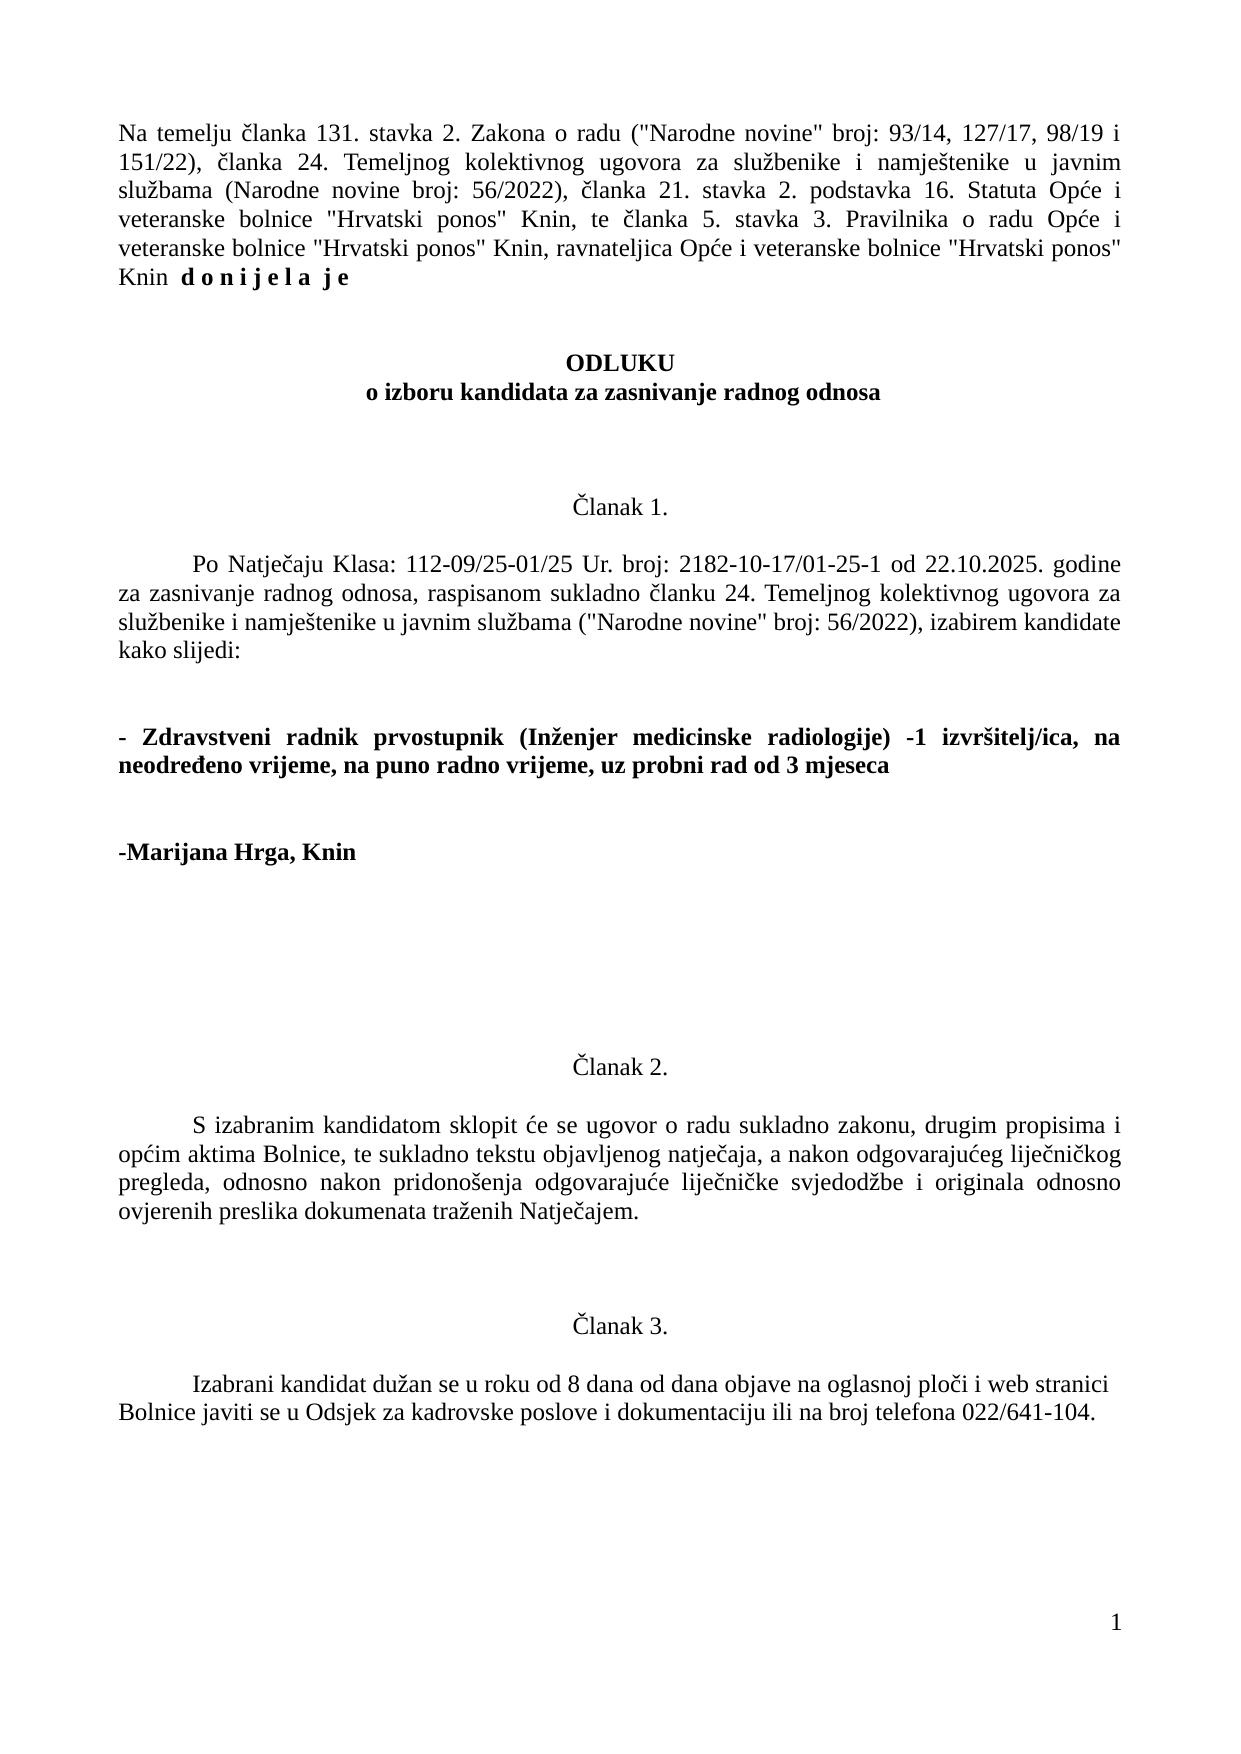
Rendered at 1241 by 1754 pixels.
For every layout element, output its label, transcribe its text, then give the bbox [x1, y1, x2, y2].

text Na temelju članka 131. stavka 2. Zakona o radu ("Narodne novine" broj: 93/14, 127/17, 98/19 i 151/22), članka 24. Temeljnog kolektivnog ugovora za službenike i namještenike u javnim službama (Narodne novine broj: 56/2022), članka 21. stavka 2. podstavka 16. Statuta Opće i veteranske bolnice "Hrvatski ponos" Knin, te članka 5. stavka 3. Pravilnika o radu Opće i veteranske bolnice "Hrvatski ponos" Knin, ravnateljica Opće i veteranske bolnice "Hrvatski ponos" Knin d o n i j e l a j e [118, 118, 1122, 291]
text ODLUKU [118, 348, 1122, 377]
text Članak 3. [118, 1311, 1122, 1340]
text -Marijana Hrga, Knin [118, 837, 1122, 866]
text - Zdravstveni radnik prvostupnik (Inženjer medicinske radiologije) -1 izvršitelj/ica, na neodređeno vrijeme, na puno radno vrijeme, uz probni rad od 3 mjeseca [118, 722, 1122, 779]
text Članak 2. [118, 1052, 1122, 1081]
text Članak 1. [118, 492, 1122, 521]
text S izabranim kandidatom sklopit će se ugovor o radu sukladno zakonu, drugim propisima i općim aktima Bolnice, te sukladno tekstu objavljenog natječaja, a nakon odgovarajućeg liječničkog pregleda, odnosno nakon pridonošenja odgovarajuće liječničke svjedodžbe i originala odnosno ovjerenih preslika dokumenata traženih Natječajem. [118, 1110, 1122, 1225]
text Po Natječaju Klasa: 112-09/25-01/25 Ur. broj: 2182-10-17/01-25-1 od 22.10.2025. godine za zasnivanje radnog odnosa, raspisanom sukladno članku 24. Temeljnog kolektivnog ugovora za službenike i namještenike u javnim službama ("Narodne novine" broj: 56/2022), izabirem kandidate kako slijedi: [118, 549, 1122, 664]
text Izabrani kandidat dužan se u roku od 8 dana od dana objave na oglasnoj ploči i web stranici Bolnice javiti se u Odsjek za kadrovske poslove i dokumentaciju ili na broj telefona 022/641-104. [118, 1369, 1122, 1426]
text o izboru kandidata za zasnivanje radnog odnosa [118, 377, 1122, 406]
